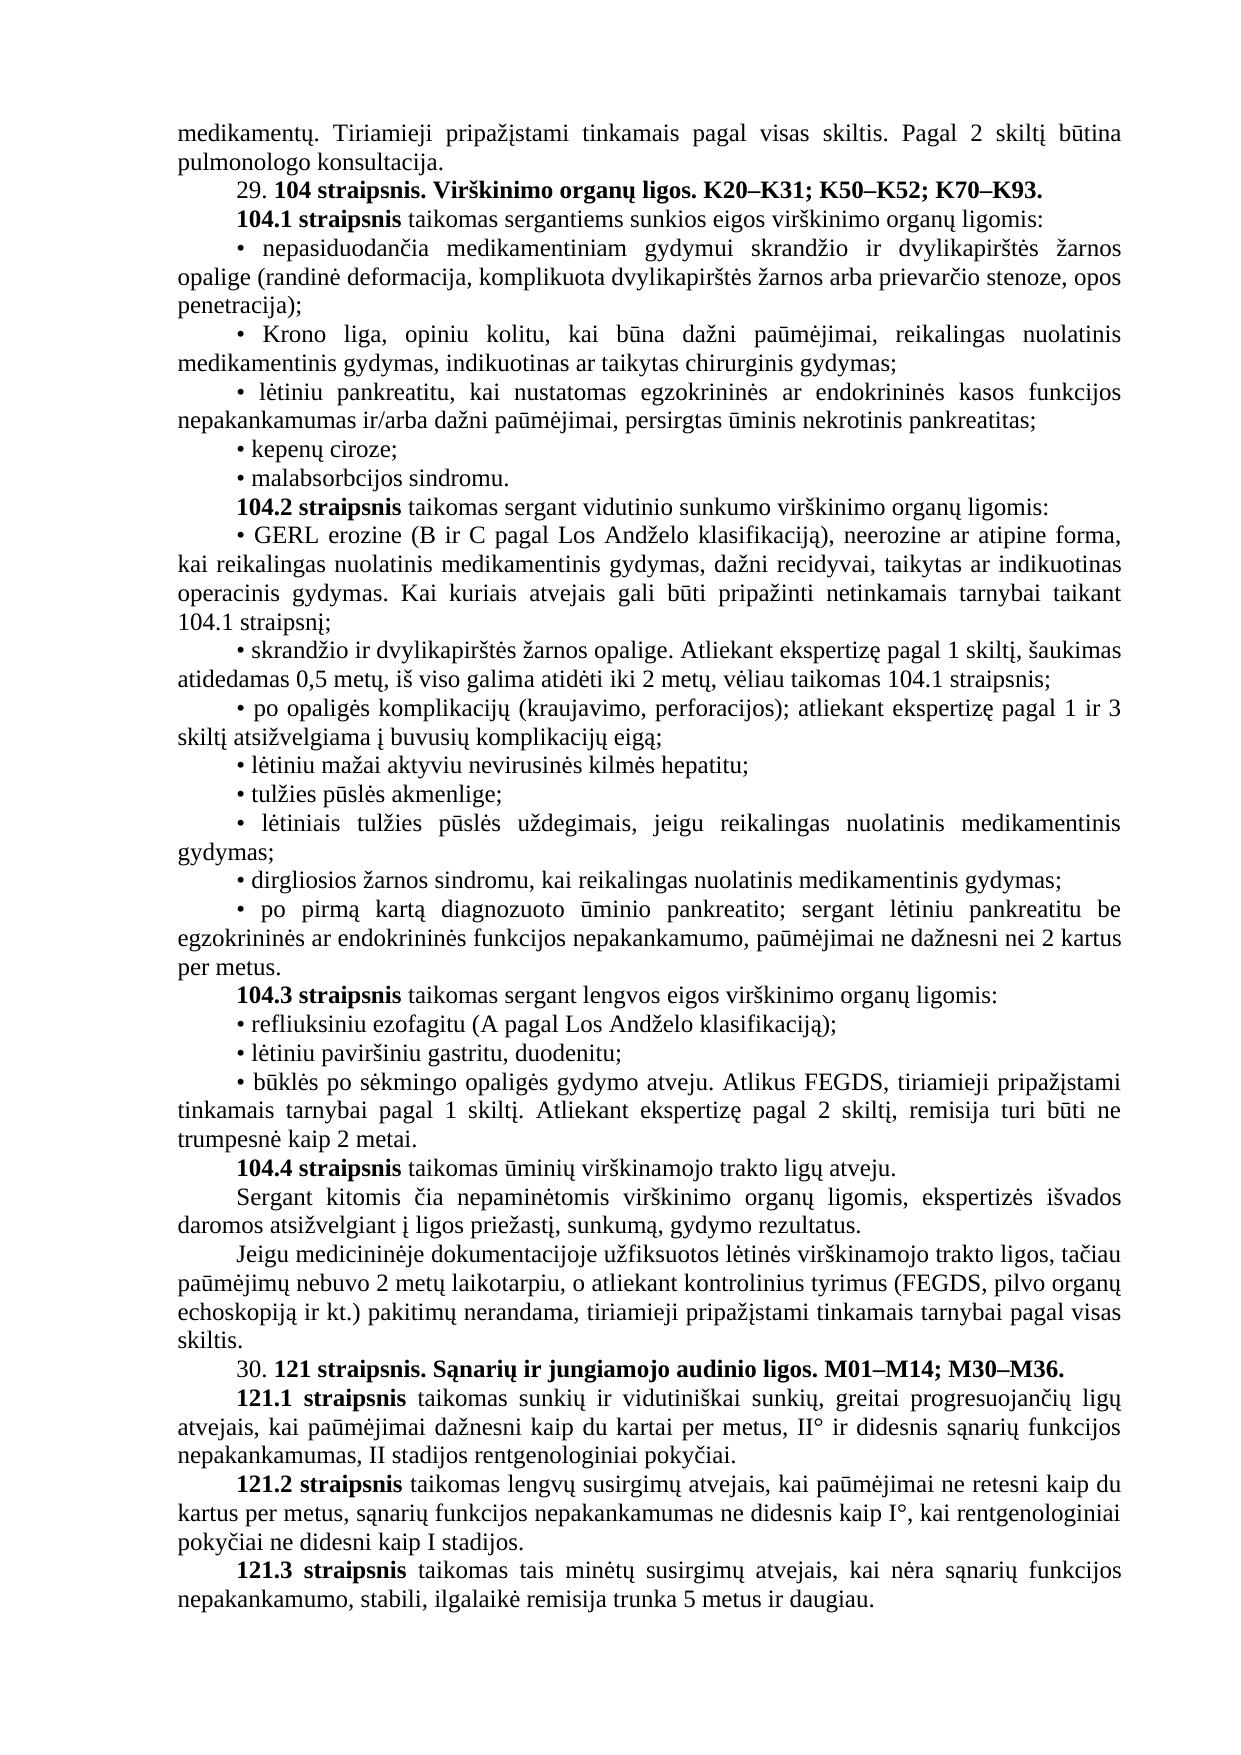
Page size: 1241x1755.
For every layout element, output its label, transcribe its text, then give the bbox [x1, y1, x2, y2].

text • būklės po sėkmingo opaligės gydymo atveju. Atlikus FEGDS, tiriamieji pripažįstami tinkamais tarnybai pagal 1 skiltį. Atliekant ekspertizę pagal 2 skiltį, remisija turi būti ne trumpesnė kaip 2 metai. [177, 1067, 1122, 1153]
text • nepasiduodančia medikamentiniam gydymui skrandžio ir dvylikapirštės žarnos opalige (randinė deformacija, komplikuota dvylikapirštės žarnos arba prievarčio stenoze, opos penetracija); [177, 233, 1122, 319]
text • lėtiniu mažai aktyviu nevirusinės kilmės hepatitu; [177, 751, 1122, 779]
text • tulžies pūslės akmenlige; [177, 779, 1122, 808]
text 30. 121 straipsnis. Sąnarių ir jungiamojo audinio ligos. M01–M14; M30–M36. [177, 1354, 1122, 1383]
text 104.2 straipsnis taikomas sergant vidutinio sunkumo virškinimo organų ligomis: [177, 492, 1122, 521]
text Jeigu medicininėje dokumentacijoje užfiksuotos lėtinės virškinamojo trakto ligos, tačiau paūmėjimų nebuvo 2 metų laikotarpiu, o atliekant kontrolinius tyrimus (FEGDS, pilvo organų echoskopiją ir kt.) pakitimų nerandama, tiriamieji pripažįstami tinkamais tarnybai pagal visas skiltis. [177, 1239, 1122, 1354]
text 121.2 straipsnis taikomas lengvų susirgimų atvejais, kai paūmėjimai ne retesni kaip du kartus per metus, sąnarių funkcijos nepakankamumas ne didesnis kaip I°, kai rentgenologiniai pokyčiai ne didesni kaip I stadijos. [177, 1469, 1122, 1556]
text Sergant kitomis čia nepaminėtomis virškinimo organų ligomis, ekspertizės išvados daromos atsižvelgiant į ligos priežastį, sunkumą, gydymo rezultatus. [177, 1182, 1122, 1239]
text • refliuksiniu ezofagitu (A pagal Los Andželo klasifikaciją); [177, 1009, 1122, 1038]
text 104.3 straipsnis taikomas sergant lengvos eigos virškinimo organų ligomis: [177, 981, 1122, 1009]
text 29. 104 straipsnis. Virškinimo organų ligos. K20–K31; K50–K52; K70–K93. [177, 176, 1122, 204]
text • Krono liga, opiniu kolitu, kai būna dažni paūmėjimai, reikalingas nuolatinis medikamentinis gydymas, indikuotinas ar taikytas chirurginis gydymas; [177, 319, 1122, 377]
text 121.1 straipsnis taikomas sunkių ir vidutiniškai sunkių, greitai progresuojančių ligų atvejais, kai paūmėjimai dažnesni kaip du kartai per metus, II° ir didesnis sąnarių funkcijos nepakankamumas, II stadijos rentgenologiniai pokyčiai. [177, 1383, 1122, 1469]
text • po opaligės komplikacijų (kraujavimo, perforacijos); atliekant ekspertizę pagal 1 ir 3 skiltį atsižvelgiama į buvusių komplikacijų eigą; [177, 693, 1122, 751]
text • skrandžio ir dvylikapirštės žarnos opalige. Atliekant ekspertizę pagal 1 skiltį, šaukimas atidedamas 0,5 metų, iš viso galima atidėti iki 2 metų, vėliau taikomas 104.1 straipsnis; [177, 636, 1122, 693]
text • lėtiniu pankreatitu, kai nustatomas egzokrininės ar endokrininės kasos funkcijos nepakankamumas ir/arba dažni paūmėjimai, persirgtas ūminis nekrotinis pankreatitas; [177, 377, 1122, 434]
text • malabsorbcijos sindromu. [177, 463, 1122, 492]
text • kepenų ciroze; [177, 434, 1122, 463]
text medikamentų. Tiriamieji pripažįstami tinkamais pagal visas skiltis. Pagal 2 skiltį būtina pulmonologo konsultacija. [177, 118, 1122, 176]
text • dirgliosios žarnos sindromu, kai reikalingas nuolatinis medikamentinis gydymas; [177, 866, 1122, 894]
text • po pirmą kartą diagnozuoto ūminio pankreatito; sergant lėtiniu pankreatitu be egzokrininės ar endokrininės funkcijos nepakankamumo, paūmėjimai ne dažnesni nei 2 kartus per metus. [177, 894, 1122, 981]
text 104.1 straipsnis taikomas sergantiems sunkios eigos virškinimo organų ligomis: [177, 204, 1122, 233]
text • GERL erozine (B ir C pagal Los Andželo klasifikaciją), neerozine ar atipine forma, kai reikalingas nuolatinis medikamentinis gydymas, dažni recidyvai, taikytas ar indikuotinas operacinis gydymas. Kai kuriais atvejais gali būti pripažinti netinkamais tarnybai taikant 104.1 straipsnį; [177, 521, 1122, 636]
text • lėtiniais tulžies pūslės uždegimais, jeigu reikalingas nuolatinis medikamentinis gydymas; [177, 808, 1122, 866]
text 121.3 straipsnis taikomas tais minėtų susirgimų atvejais, kai nėra sąnarių funkcijos nepakankamumo, stabili, ilgalaikė remisija trunka 5 metus ir daugiau. [177, 1556, 1122, 1613]
text • lėtiniu paviršiniu gastritu, duodenitu; [177, 1038, 1122, 1067]
text 104.4 straipsnis taikomas ūminių virškinamojo trakto ligų atveju. [177, 1153, 1122, 1182]
